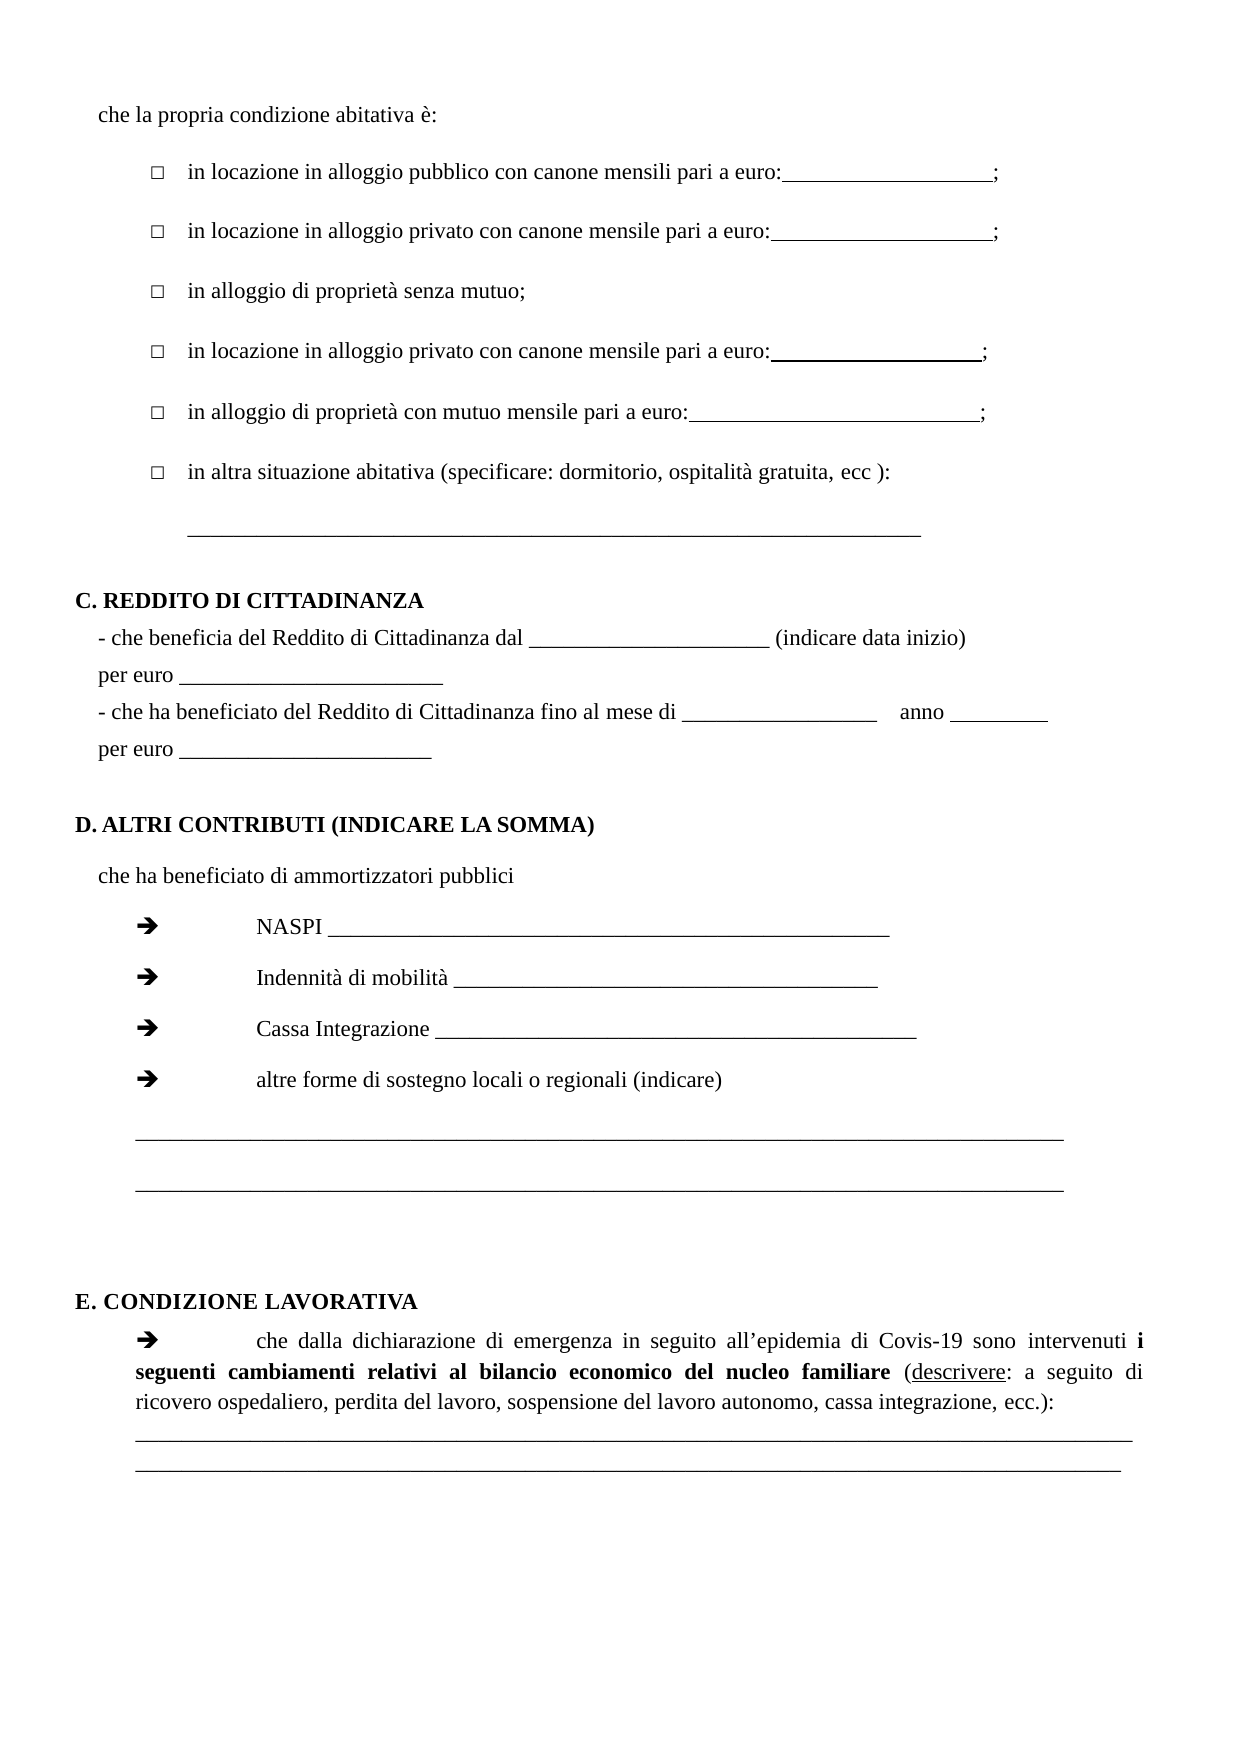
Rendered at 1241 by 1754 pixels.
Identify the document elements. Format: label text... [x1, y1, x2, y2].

list in locazione in alloggio pubblico con canone mensili pari a euro: ; [150, 153, 1165, 187]
text _________________________________________________________________________________ [135, 1117, 1106, 1143]
list Indennità di mobilità _____________________________________ [135, 964, 1106, 990]
text ________________________________________________________________ [187, 513, 1165, 539]
text D. ALTRI CONTRIBUTI (INDICARE LA SOMMA) [75, 811, 1106, 837]
list altre forme di sostegno locali o regionali (indicare) [135, 1066, 1106, 1092]
text C. REDDITO DI CITTADINANZA [75, 587, 1165, 614]
text E. CONDIZIONE LAVORATIVA [75, 1288, 1062, 1314]
text _____________________________________________________________________________________________________________________________________________________________________________ [135, 1418, 1143, 1475]
list Cassa Integrazione __________________________________________ [135, 1015, 1106, 1041]
list in locazione in alloggio privato con canone mensile pari a euro: ; [150, 212, 1165, 246]
list che dalla dichiarazione di emergenza in seguito all’epidemia di Covis-19 sono intervenuti i seguenti cambiamenti relativi al bilancio economico del nucleo familiare (descrivere: a seguito di ricovero ospedaliero, perdita del lavoro, sospensione del lavoro autonomo, cassa integrazione, ecc.): [135, 1328, 1143, 1414]
text _________________________________________________________________________________ [135, 1168, 1106, 1194]
text - che ha beneficiato del Reddito di Cittadinanza fino al mese di _________________ anno [98, 698, 1165, 724]
list in alloggio di proprietà senza mutuo; [150, 272, 1165, 306]
list NASPI _________________________________________________ [135, 913, 1106, 939]
list in alloggio di proprietà con mutuo mensile pari a euro: ; [150, 392, 1165, 426]
text per euro ______________________ [98, 735, 1165, 761]
list in altra situazione abitativa (specificare: dormitorio, ospitalità gratuita, ecc ): [150, 453, 1165, 487]
text - che beneficia del Reddito di Cittadinanza dal _____________________ (indicare data inizio) [98, 624, 1165, 651]
text che ha beneficiato di ammortizzatori pubblici [98, 862, 1106, 888]
text che la propria condizione abitativa è: [98, 101, 1165, 128]
list in locazione in alloggio privato con canone mensile pari a euro: ; [150, 332, 1165, 366]
text per euro _______________________ [98, 661, 1165, 687]
